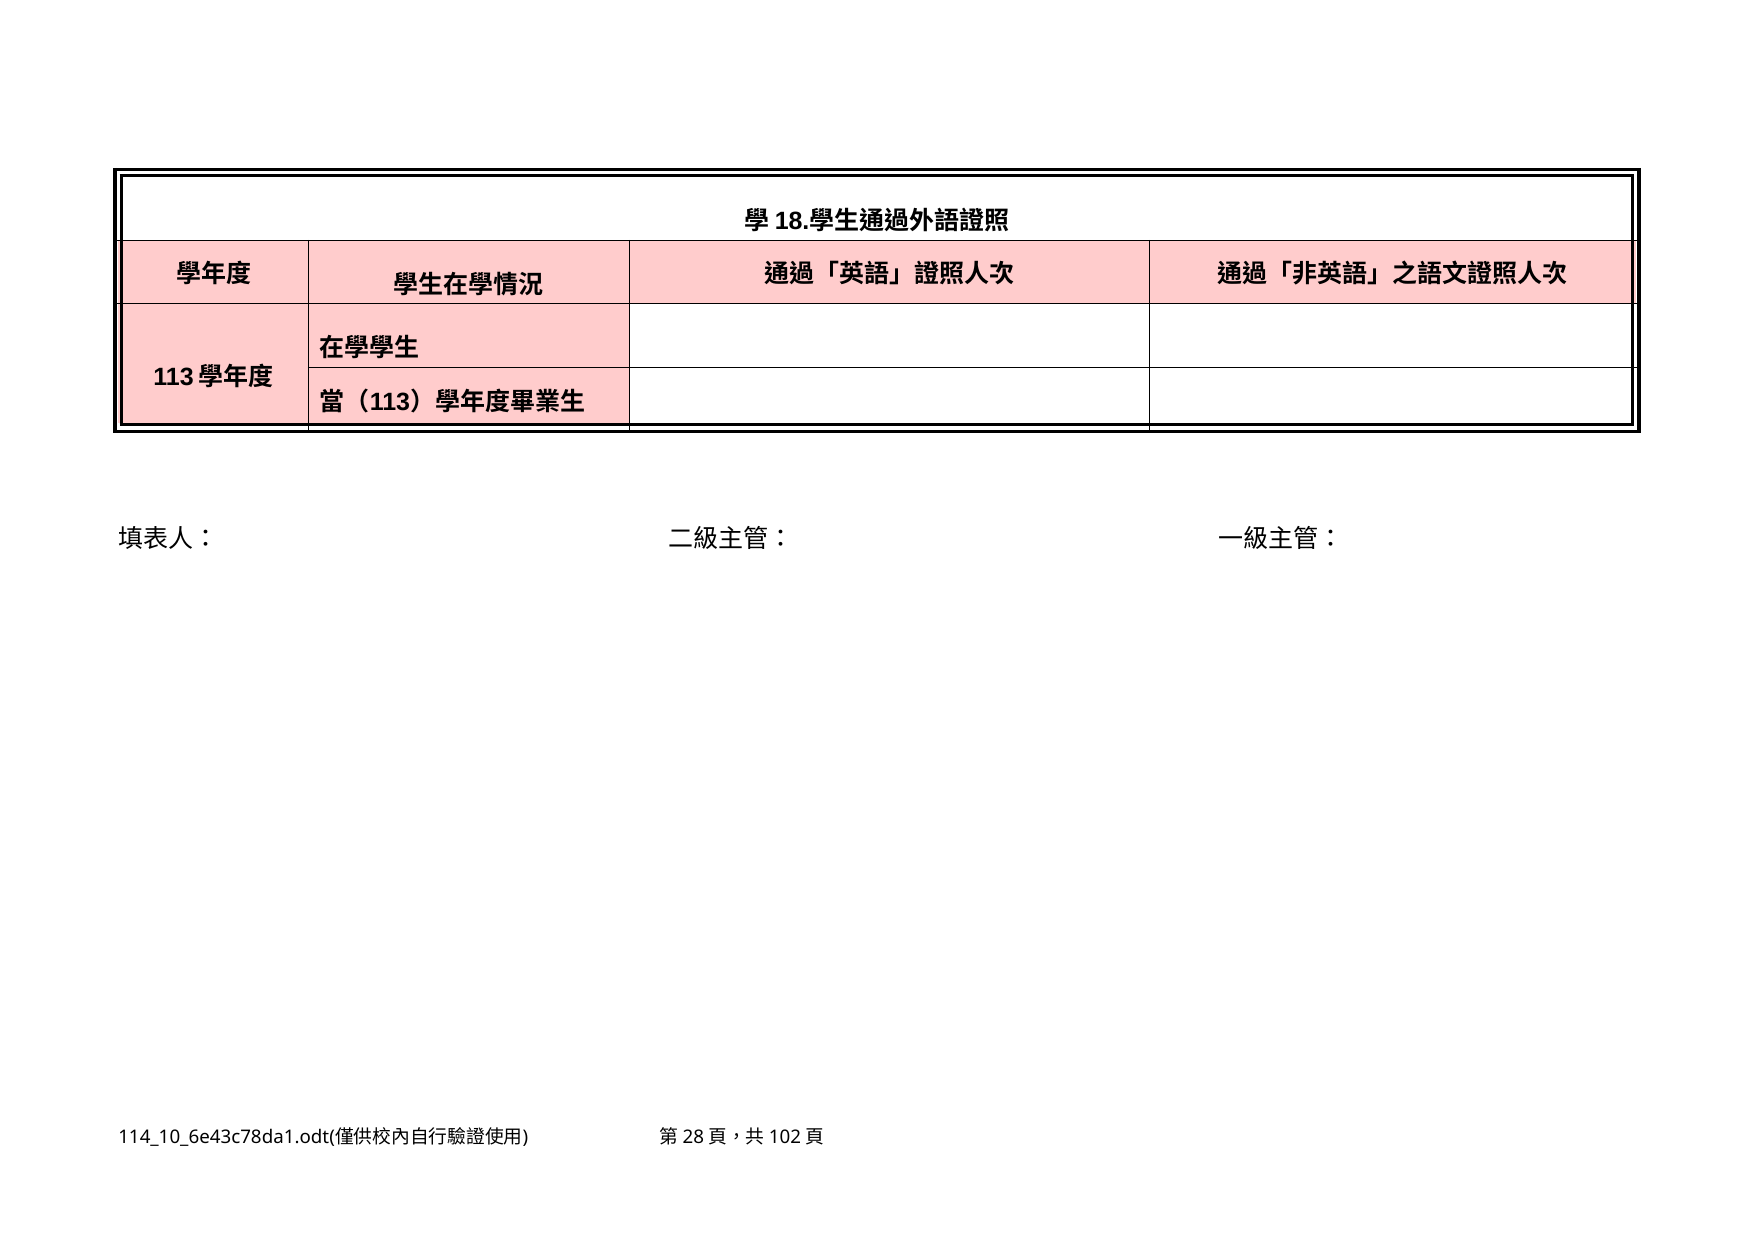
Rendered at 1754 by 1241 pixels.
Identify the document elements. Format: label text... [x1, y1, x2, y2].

table_cell [1150, 304, 1631, 367]
table_cell 學生在學情況 [309, 241, 629, 303]
table_cell [1150, 368, 1631, 423]
table_cell 學年度 [123, 241, 308, 303]
table_cell [630, 368, 1149, 423]
table_cell 113學年度 [123, 304, 308, 423]
table_cell 通過「英語」證照人次 [630, 241, 1149, 303]
table_cell [630, 304, 1149, 367]
table_cell 通過「非英語」之語文證照人次 [1150, 241, 1631, 303]
table_cell 在學學生 [309, 304, 629, 367]
table_cell 當（113）學年度畢業生 [309, 368, 629, 423]
text 填表人： 二級主管： 一級主管： [118, 495, 1636, 558]
table_header 學18.學生通過外語證照 [118, 171, 1636, 240]
